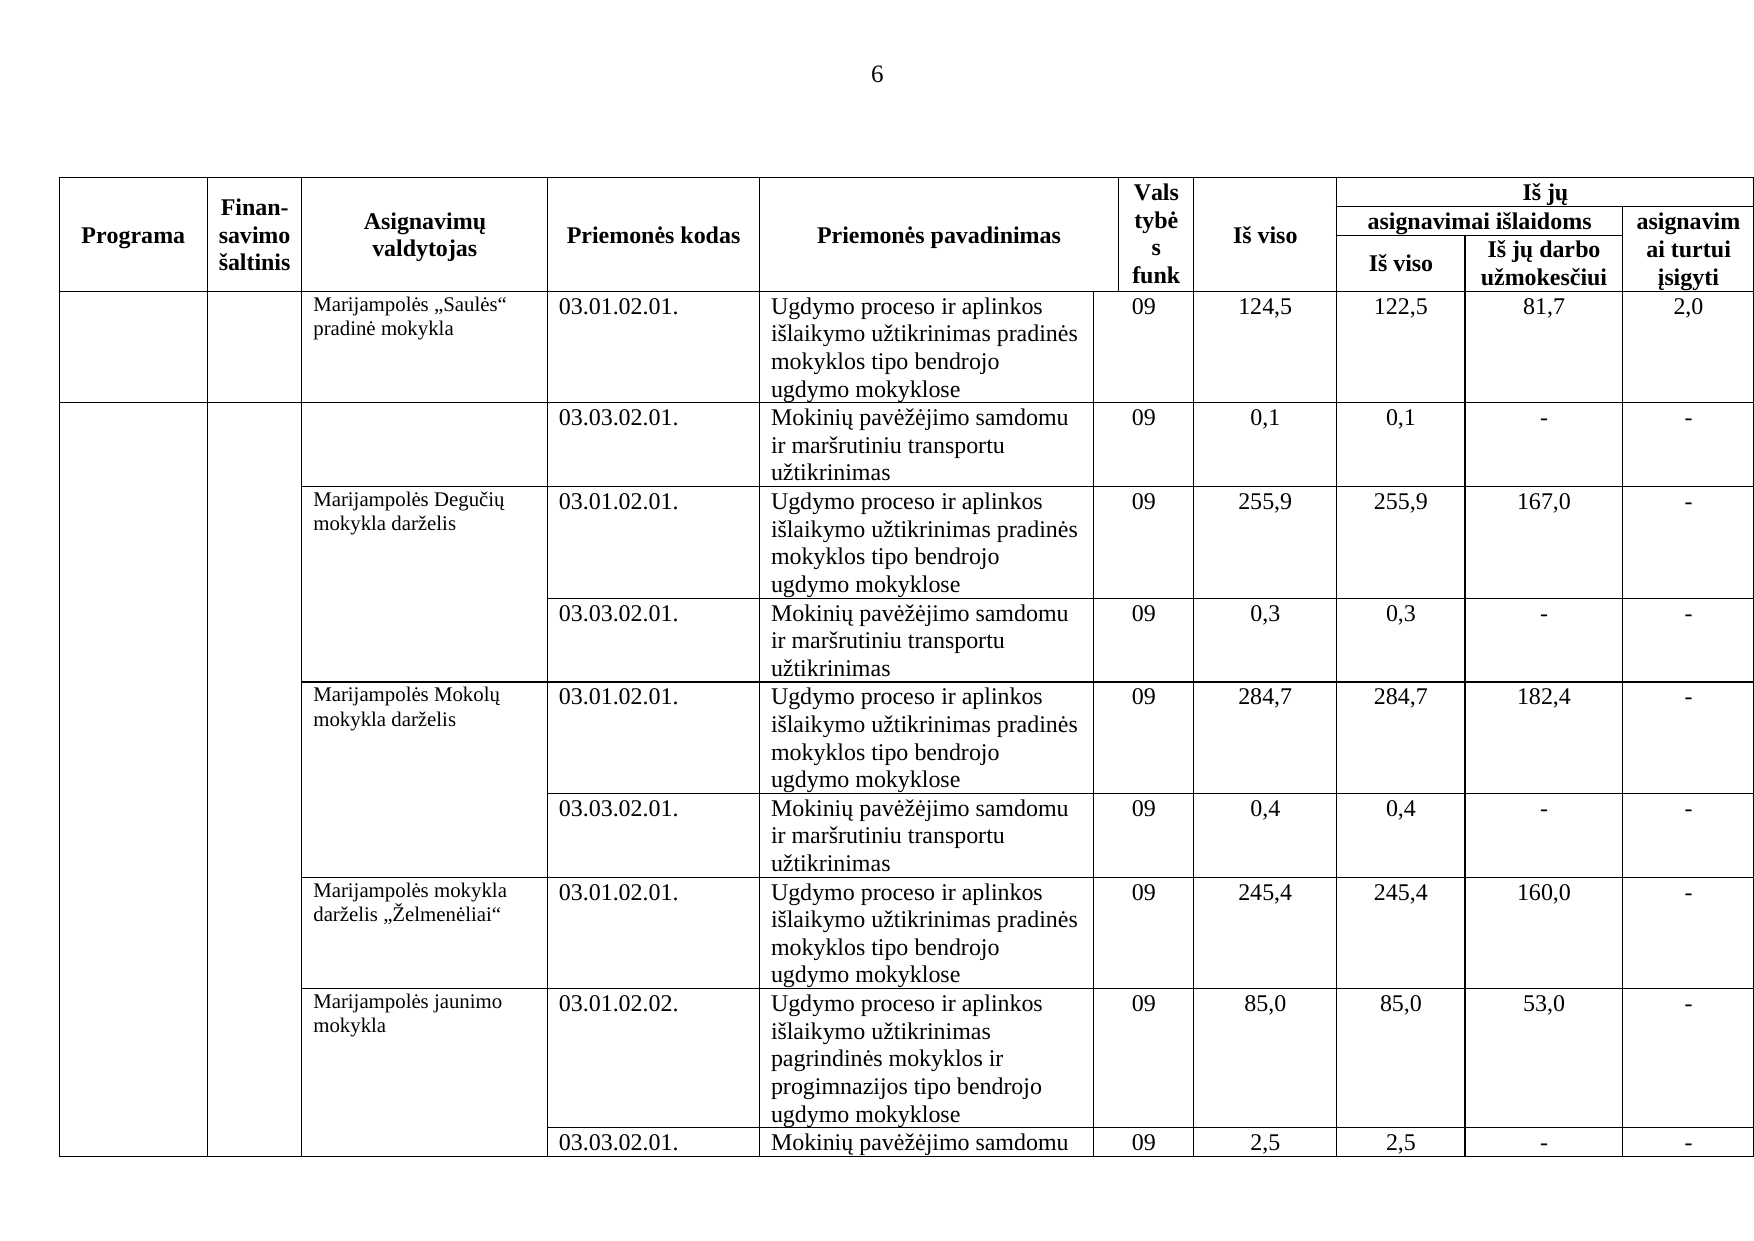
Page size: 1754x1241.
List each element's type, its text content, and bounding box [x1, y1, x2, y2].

table_cell 0,1 [1194, 403, 1336, 486]
table_cell - [1623, 403, 1753, 486]
table_cell - [1623, 683, 1753, 793]
table_cell 284,7 [1194, 683, 1336, 793]
table_cell 03.01.02.02. [548, 989, 759, 1127]
table_cell 0,1 [1337, 403, 1464, 486]
table_cell Iš viso [1337, 236, 1464, 291]
table_cell - [1623, 989, 1753, 1127]
table_cell [60, 486, 207, 597]
table_header Programa [60, 178, 207, 291]
table_cell [60, 1127, 207, 1156]
table_cell [208, 681, 301, 793]
table_cell Ugdymo proceso ir aplinkos išlaikymo užtikrinimas pradinės mokyklos tipo bendrojo ugdymo mokyklose [760, 683, 1093, 793]
table_cell 167,0 [1466, 487, 1622, 597]
table_cell Marijampolės jaunimo mokykla [302, 989, 547, 1127]
table_header Priemonės kodas [548, 178, 759, 291]
table_cell [60, 988, 207, 1127]
table_cell [208, 877, 301, 988]
table_cell 09 [1094, 487, 1193, 597]
table_cell 0,4 [1194, 794, 1336, 877]
table_cell Marijampolės „Saulės“ pradinė mokykla [302, 292, 547, 402]
table_cell [208, 988, 301, 1127]
table_cell 81,7 [1466, 292, 1622, 402]
table_header Asignavimų valdytojas [302, 178, 547, 291]
table_cell [208, 292, 301, 402]
table_cell 03.01.02.01. [548, 878, 759, 988]
table_cell 09 [1094, 599, 1193, 681]
table_cell 245,4 [1194, 878, 1336, 988]
table_cell [302, 598, 547, 681]
table_cell 03.03.02.01. [548, 794, 759, 877]
table_cell [208, 486, 301, 597]
table_cell - [1623, 599, 1753, 681]
table_cell 03.01.02.01. [548, 487, 759, 597]
table_cell [60, 793, 207, 877]
table_cell Marijampolės Mokolų mokykla darželis [302, 683, 547, 793]
table_cell 53,0 [1466, 989, 1622, 1127]
table_cell Iš jų darbo užmokesčiui [1466, 236, 1622, 291]
table_cell [302, 793, 547, 877]
table_cell 09 [1094, 292, 1193, 402]
table_cell 09 [1094, 989, 1193, 1127]
table_cell asignavimai išlaidoms [1337, 207, 1622, 234]
table_cell 2,0 [1623, 292, 1753, 402]
table_cell Mokinių pavėžėjimo samdomu ir maršrutiniu transportu užtikrinimas [760, 403, 1093, 486]
table_cell 03.03.02.01. [548, 599, 759, 681]
table_cell [208, 598, 301, 681]
table_cell Ugdymo proceso ir aplinkos išlaikymo užtikrinimas pradinės mokyklos tipo bendrojo ugdymo mokyklose [760, 878, 1093, 988]
table_cell - [1466, 1128, 1622, 1156]
table_cell 0,3 [1337, 599, 1464, 681]
table_cell Mokinių pavėžėjimo samdomu [760, 1128, 1093, 1156]
table_cell 2,5 [1194, 1128, 1336, 1156]
table_header Iš viso [1194, 178, 1336, 291]
table_cell Mokinių pavėžėjimo samdomu ir maršrutiniu transportu užtikrinimas [760, 599, 1093, 681]
table_cell - [1623, 1128, 1753, 1156]
table_cell 284,7 [1337, 683, 1464, 793]
table_cell 85,0 [1194, 989, 1336, 1127]
table_cell 0,3 [1194, 599, 1336, 681]
table_cell 255,9 [1194, 487, 1336, 597]
table_cell 09 [1094, 1128, 1193, 1156]
table_cell - [1623, 878, 1753, 988]
table_header Iš jų [1337, 178, 1753, 206]
table_cell 03.01.02.01. [548, 683, 759, 793]
table_cell 255,9 [1337, 487, 1464, 597]
table_cell [60, 292, 207, 402]
table_cell 160,0 [1466, 878, 1622, 988]
table_cell - [1466, 794, 1622, 877]
table_cell 124,5 [1194, 292, 1336, 402]
table_cell 09 [1094, 403, 1193, 486]
table_cell Ugdymo proceso ir aplinkos išlaikymo užtikrinimas pagrindinės mokyklos ir progimnazijos tipo bendrojo ugdymo mokyklose [760, 989, 1093, 1127]
table_cell 03.01.02.01. [548, 292, 759, 402]
table_cell [302, 1127, 547, 1156]
table_cell 182,4 [1466, 683, 1622, 793]
table_cell [208, 793, 301, 877]
table_cell 09 [1094, 878, 1193, 988]
table_header Finan-savimo šaltinis [208, 178, 301, 291]
table_cell 09 [1094, 683, 1193, 793]
table_cell Ugdymo proceso ir aplinkos išlaikymo užtikrinimas pradinės mokyklos tipo bendrojo ugdymo mokyklose [760, 487, 1093, 597]
table_cell Ugdymo proceso ir aplinkos išlaikymo užtikrinimas pradinės mokyklos tipo bendrojo ugdymo mokyklose [760, 292, 1093, 402]
table_cell [208, 403, 301, 486]
table_cell - [1466, 403, 1622, 486]
table_cell 03.03.02.01. [548, 1128, 759, 1156]
table_header Priemonės pavadinimas [760, 178, 1118, 291]
table_cell [302, 403, 547, 486]
table_cell 85,0 [1337, 989, 1464, 1127]
table_cell 122,5 [1337, 292, 1464, 402]
table_cell [60, 403, 207, 486]
table_cell 2,5 [1337, 1128, 1464, 1156]
table_cell 03.03.02.01. [548, 403, 759, 486]
table_cell asignavimai turtui įsigyti [1623, 207, 1753, 291]
table_cell [60, 681, 207, 793]
table_cell 245,4 [1337, 878, 1464, 988]
table_cell [60, 598, 207, 681]
table_cell [208, 1127, 301, 1156]
table_cell Marijampolės mokykla darželis „Želmenėliai“ [302, 878, 547, 988]
table_cell - [1623, 487, 1753, 597]
table_cell - [1466, 599, 1622, 681]
table_cell 09 [1094, 794, 1193, 877]
table_header Valstybės funkcija [1119, 178, 1193, 291]
table_cell [60, 877, 207, 988]
table_cell 0,4 [1337, 794, 1464, 877]
table_cell Mokinių pavėžėjimo samdomu ir maršrutiniu transportu užtikrinimas [760, 794, 1093, 877]
table_cell Marijampolės Degučių mokykla darželis [302, 487, 547, 597]
table_cell - [1623, 794, 1753, 877]
